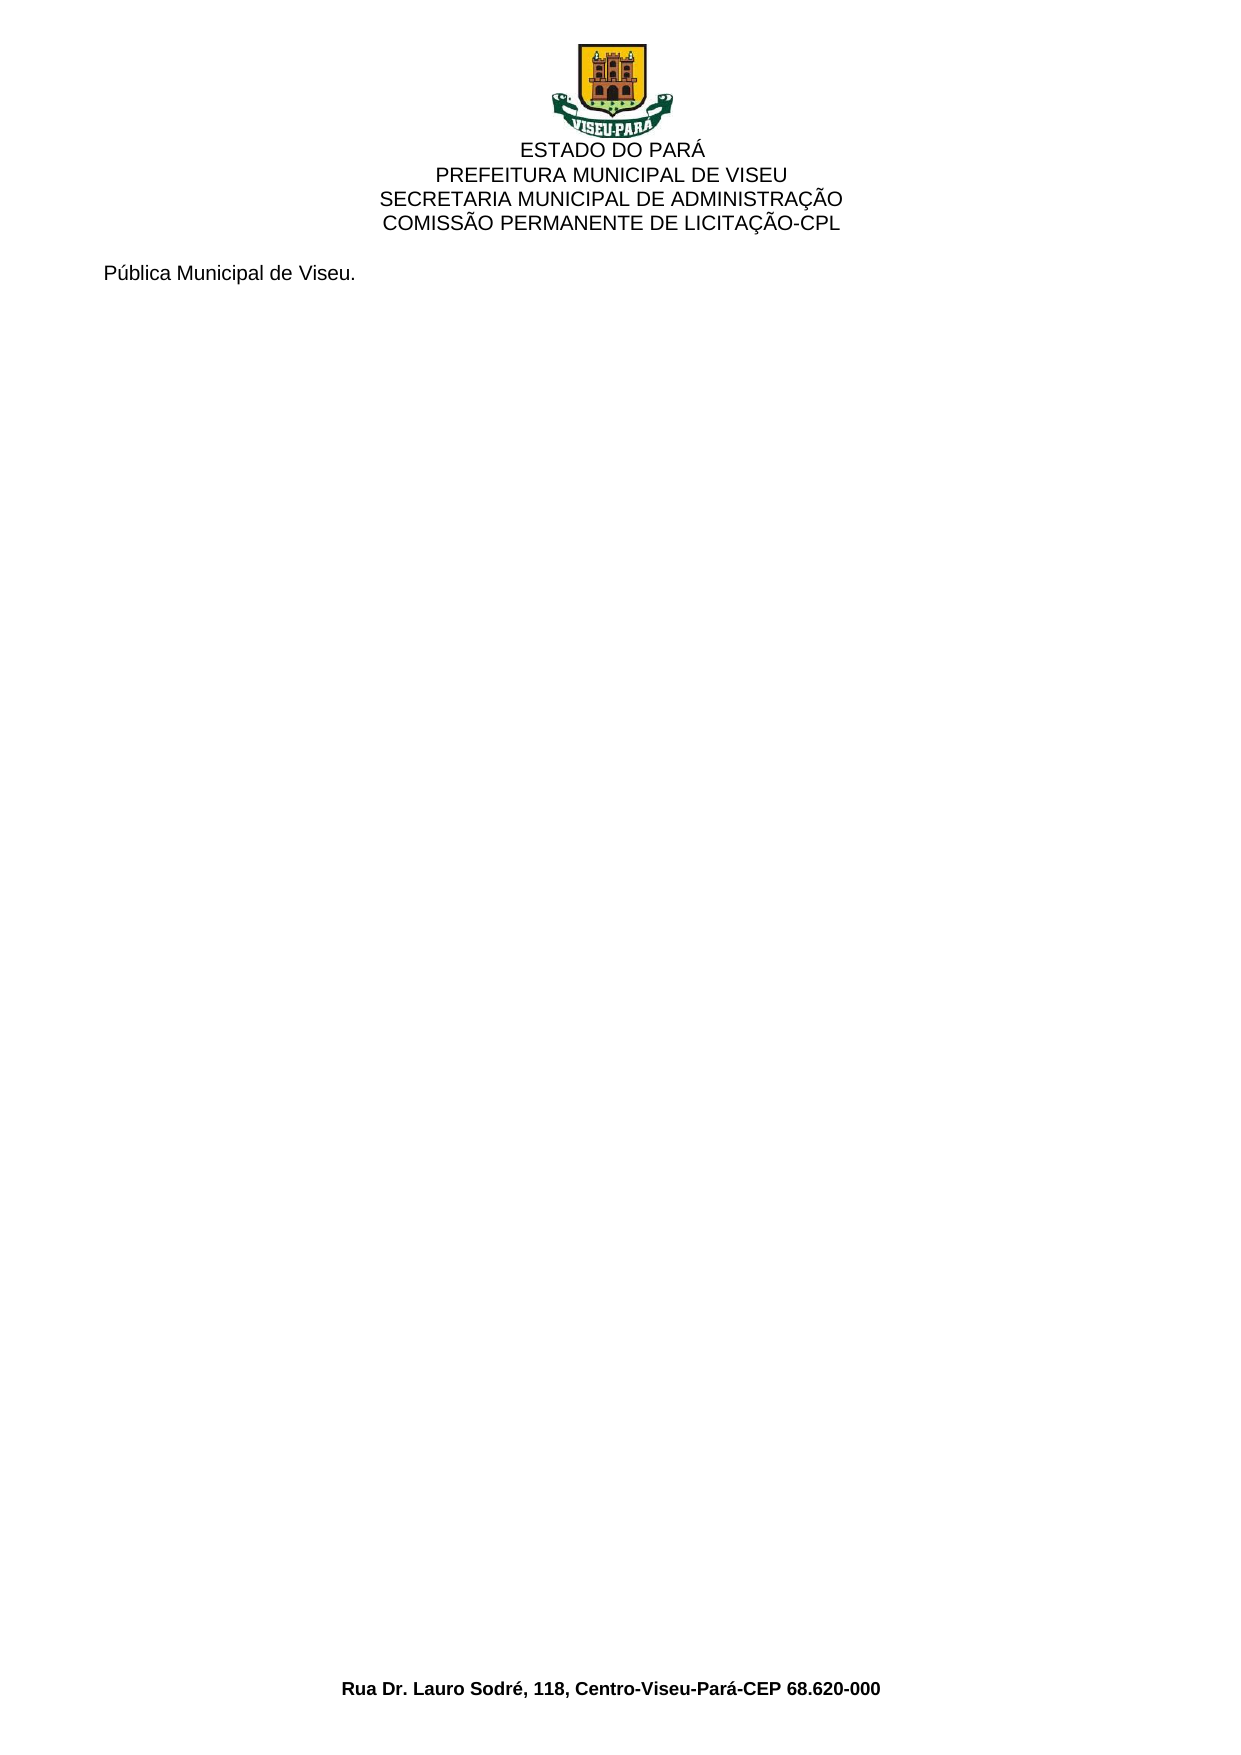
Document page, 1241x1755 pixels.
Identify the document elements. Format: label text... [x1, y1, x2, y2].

list Na contagem dos prazos estabelecidos neste Edital e seus Anexos, excluir-se-á o dia do início e incluir- se-á o do “vencimento”. Só se iniciam e vencem os prazos em dias de expediente normal da Administração Pública Municipal de Viseu. [87, 261, 1123, 285]
